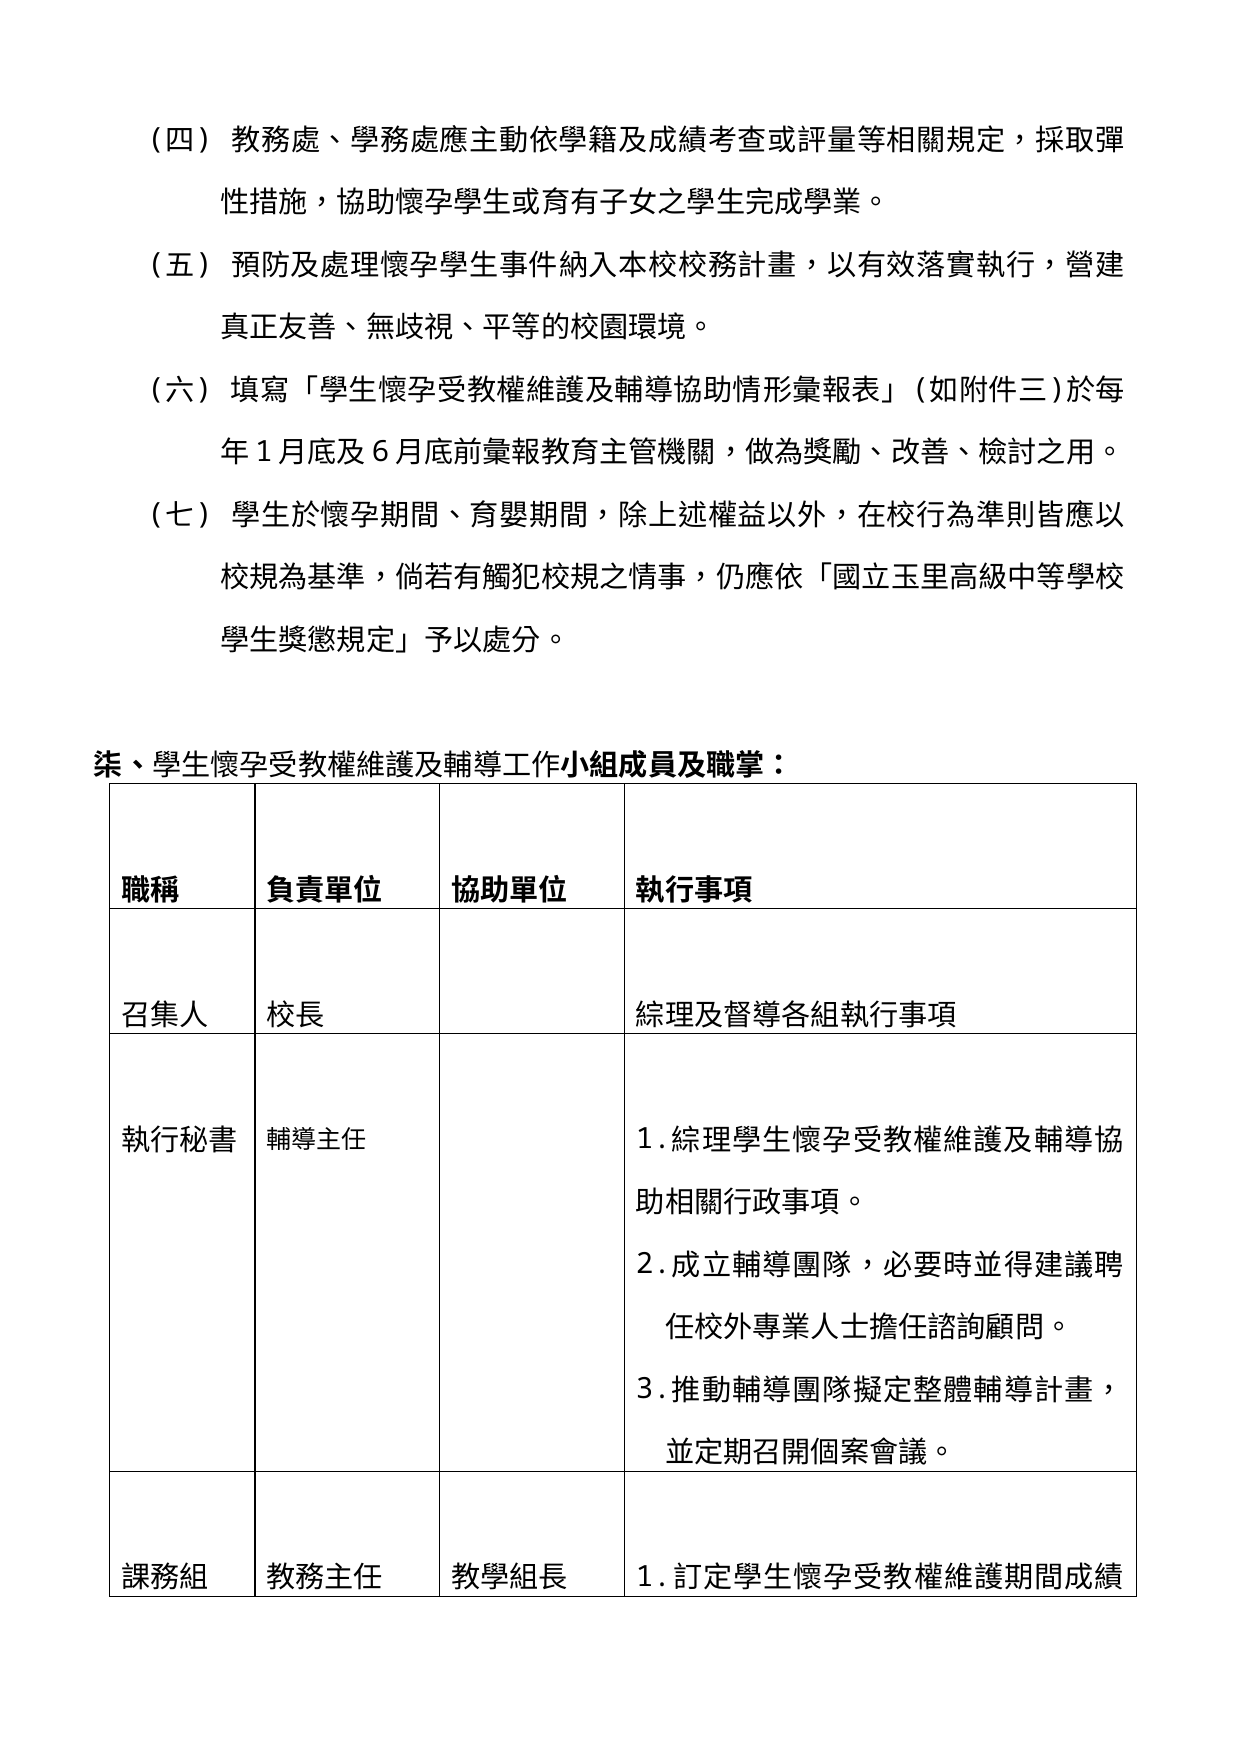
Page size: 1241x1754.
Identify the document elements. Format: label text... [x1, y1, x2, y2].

table_cell 1.綜理學生懷孕受教權維護及輔導協助相關行政事項。 2.成立輔導團隊，必要時並得建議聘任校外專業人士擔任諮詢顧問。 3.推動輔導團隊擬定整體輔導計畫，並定期召開個案會議。 [625, 1034, 1136, 1471]
table_cell 教學組長 [440, 1472, 624, 1596]
table_header 負責單位 [256, 784, 439, 908]
table_header 職稱 [110, 784, 254, 908]
table_header 執行事項 [625, 784, 1136, 908]
table_cell 召集人 [110, 909, 254, 1033]
table_cell [440, 1034, 624, 1471]
table_cell 訂定學生懷孕受教權維護期間成績考查或評量方式。 懷孕期間學籍轉換處理。 訂定適性多元教學方案(如補救教學、生涯規畫、孕程及產後照護、親職教育等)。 [625, 1472, 1136, 1596]
table_header 協助單位 [440, 784, 624, 908]
table_cell [440, 909, 624, 1033]
text (七) 學生於懷孕期間、育嬰期間，除上述權益以外，在校行為準則皆應以校規為基準，倘若有觸犯校規之情事，仍應依「國立玉里高級中等學校學生獎懲規定」予以處分。 [147, 471, 1125, 658]
text (四) 教務處、學務處應主動依學籍及成績考查或評量等相關規定，採取彈性措施，協助懷孕學生或育有子女之學生完成學業。 [147, 96, 1125, 221]
text (六) 填寫「學生懷孕受教權維護及輔導協助情形彙報表」(如附件三)於每年1月底及6月底前彙報教育主管機關，做為獎勵、改善、檢討之用。 [147, 346, 1125, 471]
table_cell 教務主任 [256, 1472, 439, 1596]
table_cell 輔導主任 [256, 1034, 439, 1471]
table_cell 校長 [256, 909, 439, 1033]
text 柒、學生懷孕受教權維護及輔導工作小組成員及職掌： [94, 721, 1125, 783]
text (五) 預防及處理懷孕學生事件納入本校校務計畫，以有效落實執行，營建真正友善、無歧視、平等的校園環境。 [147, 221, 1125, 346]
table_cell 綜理及督導各組執行事項 [625, 909, 1136, 1033]
table_cell 執行秘書 [110, 1034, 254, 1471]
table_cell 課務組 [110, 1472, 254, 1596]
